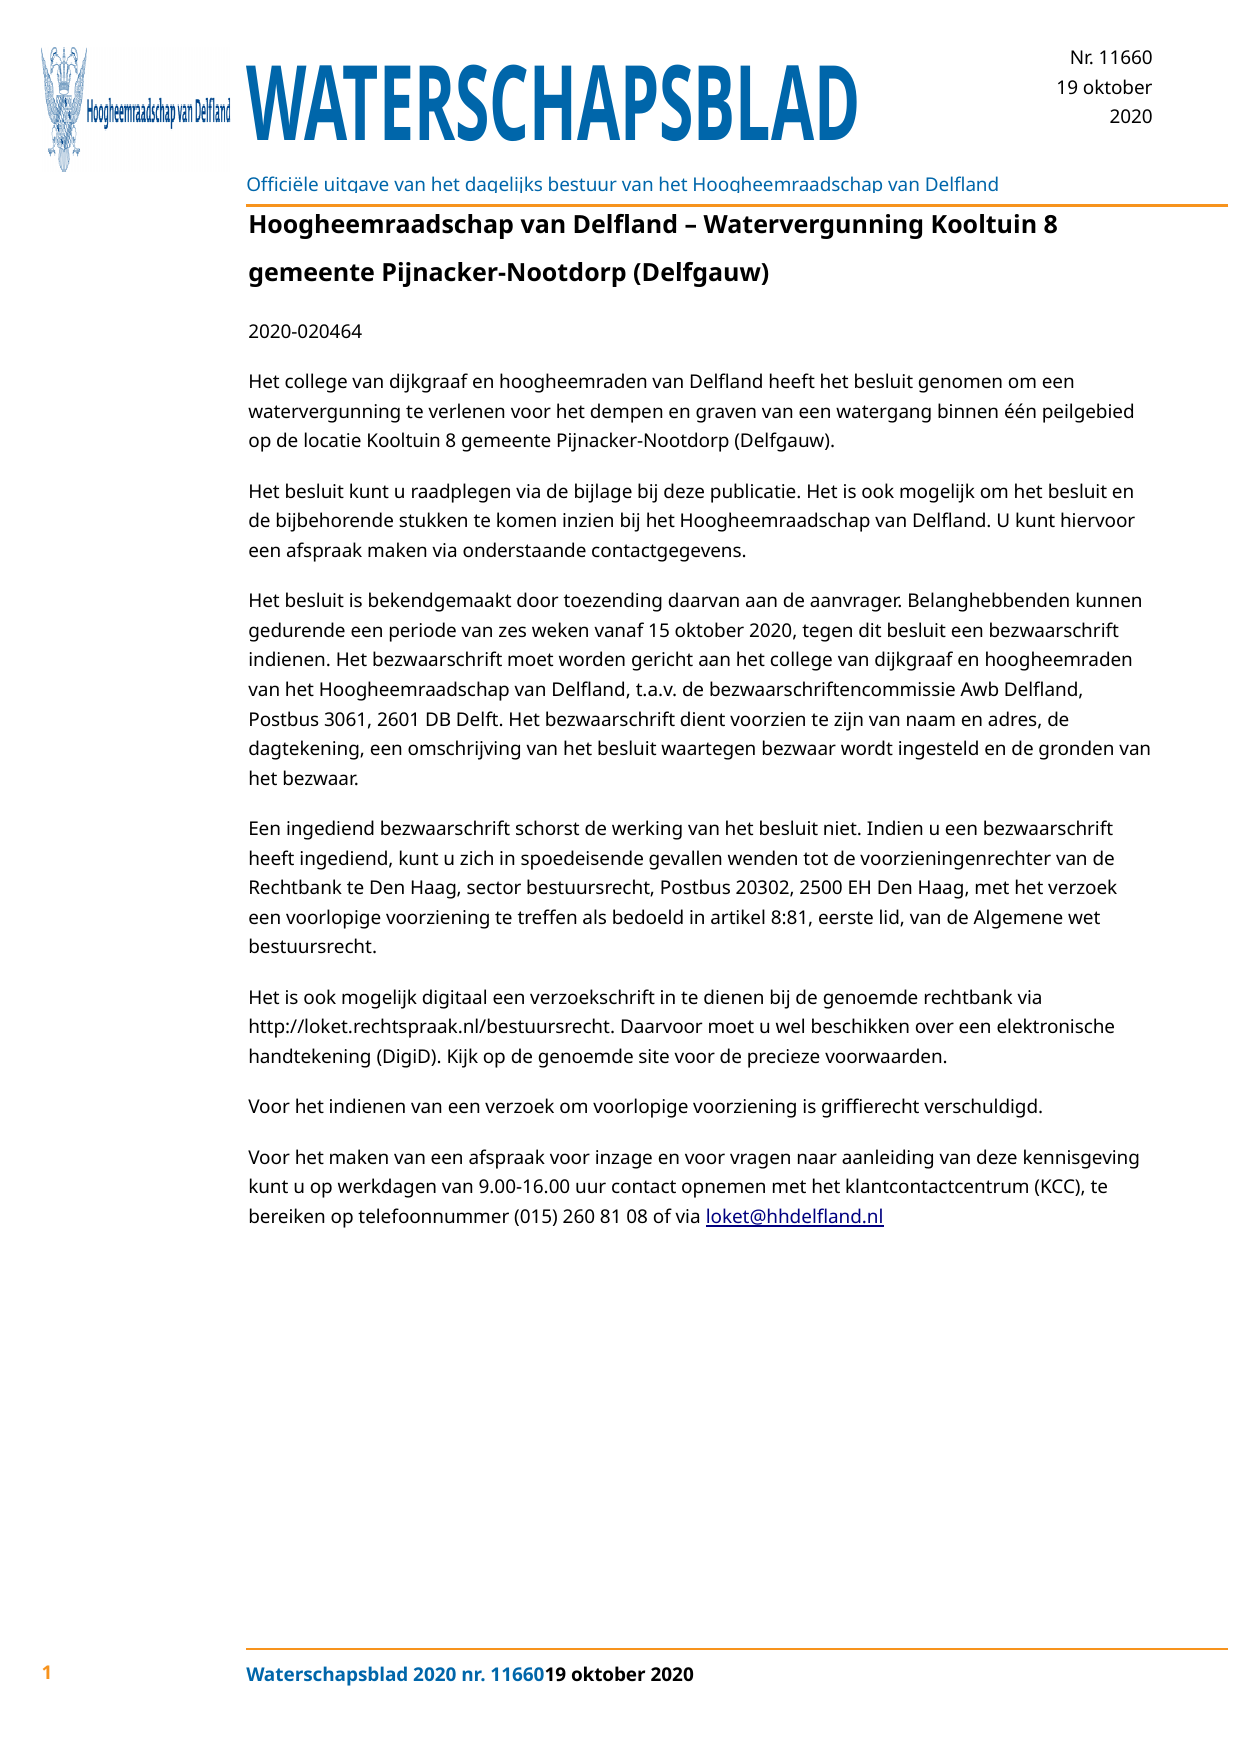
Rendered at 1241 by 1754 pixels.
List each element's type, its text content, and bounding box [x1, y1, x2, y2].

text Hoogheemraadschap van Delfland – Watervergunning Kooltuin 8 gemeente Pijnacker-Nootdorp (Delfgauw) [248, 207, 1152, 288]
picture [41, 47, 231, 172]
text Het besluit is bekendgemaakt door toezending daarvan aan de aanvrager. Belanghebbenden kunnen gedurende een periode van zes weken vanaf 15 oktober 2020, tegen dit besluit een bezwaarschrift indienen. Het bezwaarschrift moet worden gericht aan het college van dijkgraaf en hoogheemraden van het Hoogheemraadschap van Delfland, t.a.v. de bezwaarschriftencommissie Awb Delfland, Postbus 3061, 2601 DB Delft. Het bezwaarschrift dient voorzien te zijn van naam en adres, de dagtekening, een omschrijving van het besluit waartegen bezwaar wordt ingesteld en de gronden van het bezwaar. [248, 587, 1152, 791]
text Een ingediend bezwaarschrift schorst de werking van het besluit niet. Indien u een bezwaarschrift heeft ingediend, kunt u zich in spoedeisende gevallen wenden tot de voorzieningenrechter van de Rechtbank te Den Haag, sector bestuursrecht, Postbus 20302, 2500 EH Den Haag, met het verzoek een voorlopige voorziening te treffen als bedoeld in artikel 8:81, eerste lid, van de Algemene wet bestuursrecht. [248, 815, 1152, 959]
text Het besluit kunt u raadplegen via de bijlage bij deze publicatie. Het is ook mogelijk om het besluit en de bijbehorende stukken te komen inzien bij het Hoogheemraadschap van Delfland. U kunt hiervoor een afspraak maken via onderstaande contactgegevens. [248, 478, 1152, 563]
text Voor het indienen van een verzoek om voorlopige voorziening is griffierecht verschuldigd. [248, 1094, 1152, 1119]
text 2020-020464 [248, 318, 1152, 344]
text Het is ook mogelijk digitaal een verzoekschrift in te dienen bij de genoemde rechtbank via http://loket.rechtspraak.nl/bestuursrecht. Daarvoor moet u wel beschikken over een elektronische handtekening (DigiD). Kijk op de genoemde site voor de precieze voorwaarden. [248, 984, 1152, 1069]
text Het college van dijkgraaf en hoogheemraden van Delfland heeft het besluit genomen om een watervergunning te verlenen voor het dempen en graven van een watergang binnen één peilgebied op de locatie Kooltuin 8 gemeente Pijnacker-Nootdorp (Delfgauw). [248, 368, 1152, 453]
text Voor het maken van een afspraak voor inzage en voor vragen naar aanleiding van deze kennisgeving kunt u op werkdagen van 9.00-16.00 uur contact opnemen met het klantcontactcentrum (KCC), te bereiken op telefoonnummer (015) 260 81 08 of via loket@hhdelfland.nl [248, 1144, 1152, 1229]
